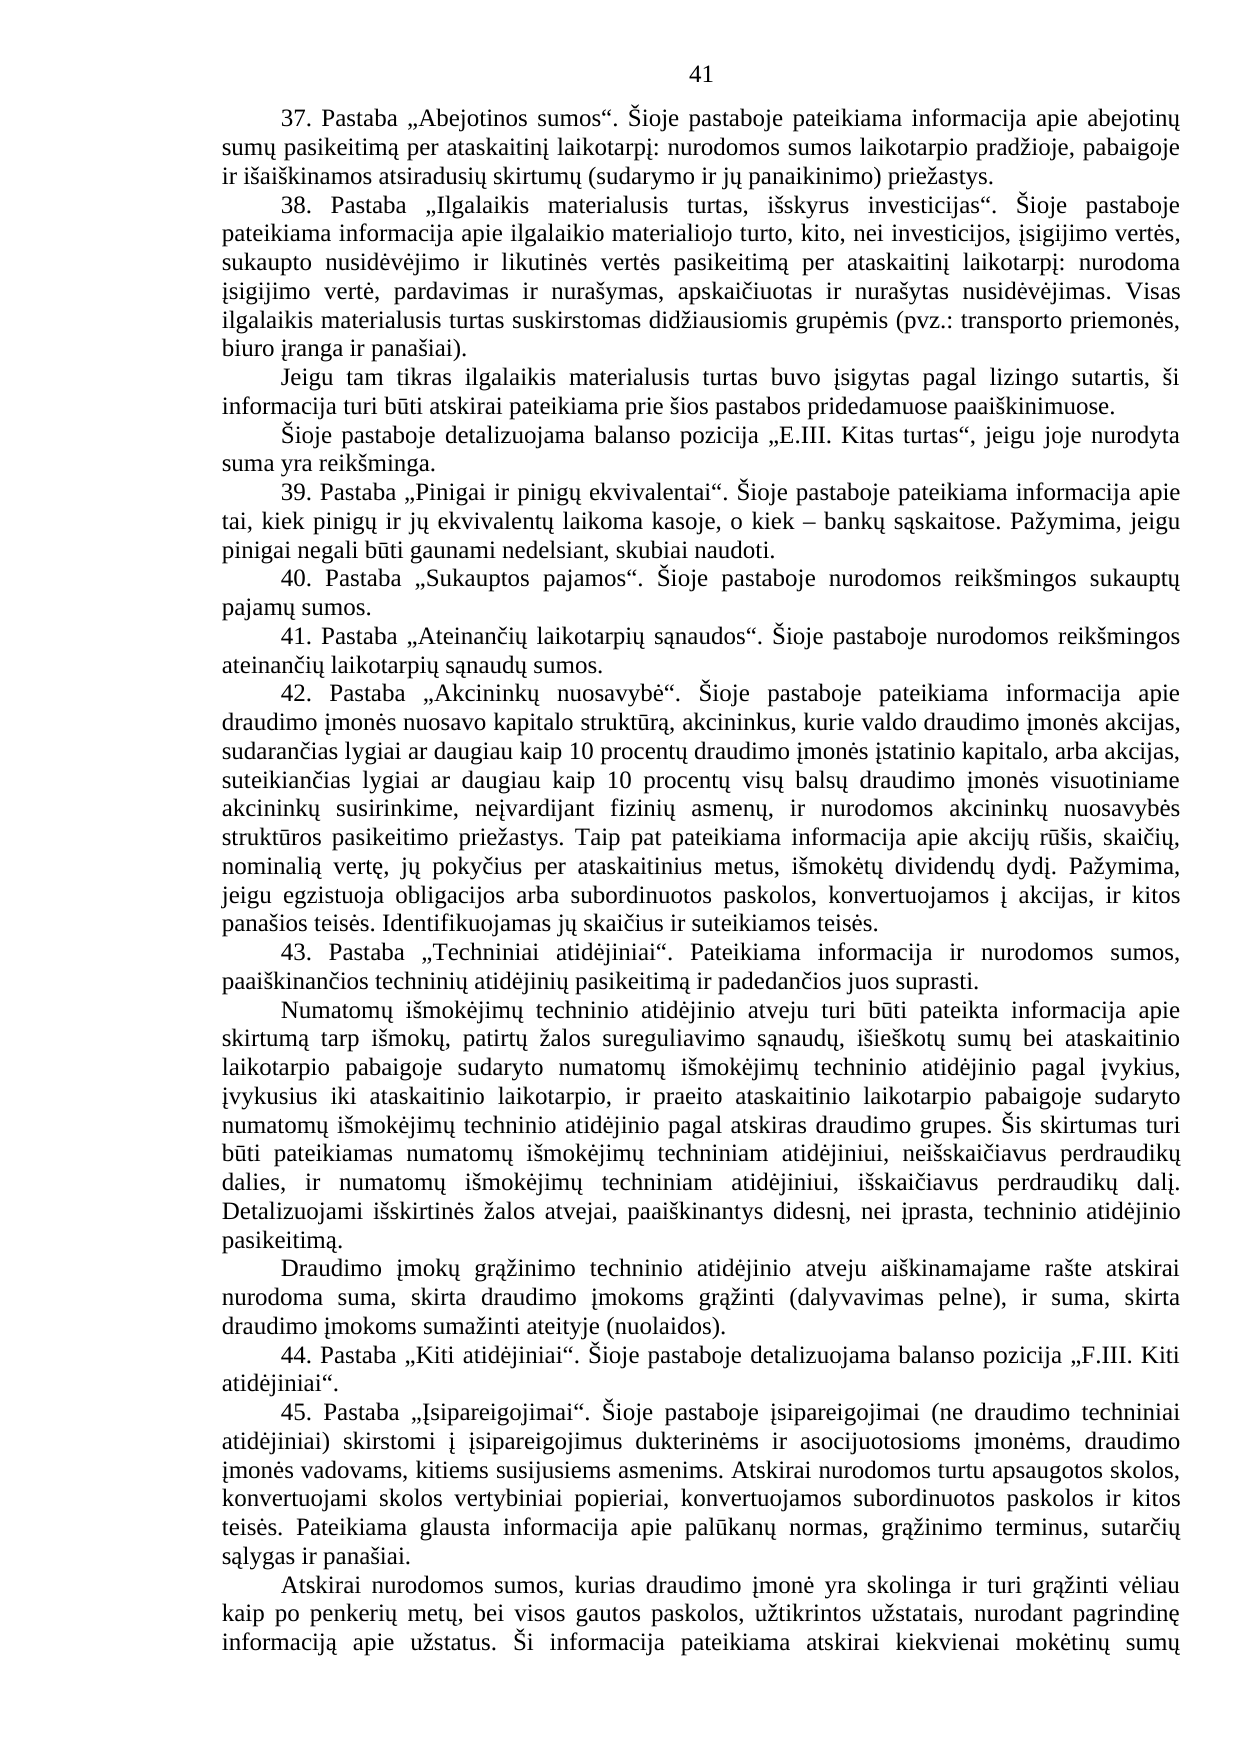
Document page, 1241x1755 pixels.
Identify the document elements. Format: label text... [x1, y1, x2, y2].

text 39. Pastaba „Pinigai ir pinigų ekvivalentai“. Šioje pastaboje pateikiama informacija apie tai, kiek pinigų ir jų ekvivalentų laikoma kasoje, o kiek – bankų sąskaitose. Pažymima, jeigu pinigai negali būti gaunami nedelsiant, skubiai naudoti. [222, 477, 1181, 563]
text 45. Pastaba „Įsipareigojimai“. Šioje pastaboje įsipareigojimai (ne draudimo techniniai atidėjiniai) skirstomi į įsipareigojimus dukterinėms ir asocijuotosioms įmonėms, draudimo įmonės vadovams, kitiems susijusiems asmenims. Atskirai nurodomos turtu apsaugotos skolos, konvertuojami skolos vertybiniai popieriai, konvertuojamos subordinuotos paskolos ir kitos teisės. Pateikiama glausta informacija apie palūkanų normas, grąžinimo terminus, sutarčių sąlygas ir panašiai. [222, 1397, 1181, 1570]
text Atskirai nurodomos sumos, kurias draudimo įmonė yra skolinga ir turi grąžinti vėliau kaip po penkerių metų, bei visos gautos paskolos, užtikrintos užstatais, nurodant pagrindinę informaciją apie užstatus. Ši informacija pateikiama atskirai kiekvienai mokėtinų sumų [222, 1570, 1181, 1656]
text 43. Pastaba „Techniniai atidėjiniai“. Pateikiama informacija ir nurodomos sumos, paaiškinančios techninių atidėjinių pasikeitimą ir padedančios juos suprasti. [222, 937, 1181, 995]
text Šioje pastaboje detalizuojama balanso pozicija „E.III. Kitas turtas“, jeigu joje nurodyta suma yra reikšminga. [222, 420, 1181, 477]
text 40. Pastaba „Sukauptos pajamos“. Šioje pastaboje nurodomos reikšmingos sukauptų pajamų sumos. [222, 563, 1181, 621]
text 38. Pastaba „Ilgalaikis materialusis turtas, išskyrus investicijas“. Šioje pastaboje pateikiama informacija apie ilgalaikio materialiojo turto, kito, nei investicijos, įsigijimo vertės, sukaupto nusidėvėjimo ir likutinės vertės pasikeitimą per ataskaitinį laikotarpį: nurodoma įsigijimo vertė, pardavimas ir nurašymas, apskaičiuotas ir nurašytas nusidėvėjimas. Visas ilgalaikis materialusis turtas suskirstomas didžiausiomis grupėmis (pvz.: transporto priemonės, biuro įranga ir panašiai). [222, 190, 1181, 362]
text 41. Pastaba „Ateinančių laikotarpių sąnaudos“. Šioje pastaboje nurodomos reikšmingos ateinančių laikotarpių sąnaudų sumos. [222, 621, 1181, 678]
text Draudimo įmokų grąžinimo techninio atidėjinio atveju aiškinamajame rašte atskirai nurodoma suma, skirta draudimo įmokoms grąžinti (dalyvavimas pelne), ir suma, skirta draudimo įmokoms sumažinti ateityje (nuolaidos). [222, 1253, 1181, 1340]
text 42. Pastaba „Akcininkų nuosavybė“. Šioje pastaboje pateikiama informacija apie draudimo įmonės nuosavo kapitalo struktūrą, akcininkus, kurie valdo draudimo įmonės akcijas, sudarančias lygiai ar daugiau kaip 10 procentų draudimo įmonės įstatinio kapitalo, arba akcijas, suteikiančias lygiai ar daugiau kaip 10 procentų visų balsų draudimo įmonės visuotiniame akcininkų susirinkime, neįvardijant fizinių asmenų, ir nurodomos akcininkų nuosavybės struktūros pasikeitimo priežastys. Taip pat pateikiama informacija apie akcijų rūšis, skaičių, nominalią vertę, jų pokyčius per ataskaitinius metus, išmokėtų dividendų dydį. Pažymima, jeigu egzistuoja obligacijos arba subordinuotos paskolos, konvertuojamos į akcijas, ir kitos panašios teisės. Identifikuojamas jų skaičius ir suteikiamos teisės. [222, 678, 1181, 937]
text Jeigu tam tikras ilgalaikis materialusis turtas buvo įsigytas pagal lizingo sutartis, ši informacija turi būti atskirai pateikiama prie šios pastabos pridedamuose paaiškinimuose. [222, 362, 1181, 420]
text Numatomų išmokėjimų techninio atidėjinio atveju turi būti pateikta informacija apie skirtumą tarp išmokų, patirtų žalos sureguliavimo sąnaudų, išieškotų sumų bei ataskaitinio laikotarpio pabaigoje sudaryto numatomų išmokėjimų techninio atidėjinio pagal įvykius, įvykusius iki ataskaitinio laikotarpio, ir praeito ataskaitinio laikotarpio pabaigoje sudaryto numatomų išmokėjimų techninio atidėjinio pagal atskiras draudimo grupes. Šis skirtumas turi būti pateikiamas numatomų išmokėjimų techniniam atidėjiniui, neišskaičiavus perdraudikų dalies, ir numatomų išmokėjimų techniniam atidėjiniui, išskaičiavus perdraudikų dalį. Detalizuojami išskirtinės žalos atvejai, paaiškinantys didesnį, nei įprasta, techninio atidėjinio pasikeitimą. [222, 995, 1181, 1253]
text 37. Pastaba „Abejotinos sumos“. Šioje pastaboje pateikiama informacija apie abejotinų sumų pasikeitimą per ataskaitinį laikotarpį: nurodomos sumos laikotarpio pradžioje, pabaigoje ir išaiškinamos atsiradusių skirtumų (sudarymo ir jų panaikinimo) priežastys. [222, 103, 1181, 190]
text 44. Pastaba „Kiti atidėjiniai“. Šioje pastaboje detalizuojama balanso pozicija „F.III. Kiti atidėjiniai“. [222, 1340, 1181, 1397]
